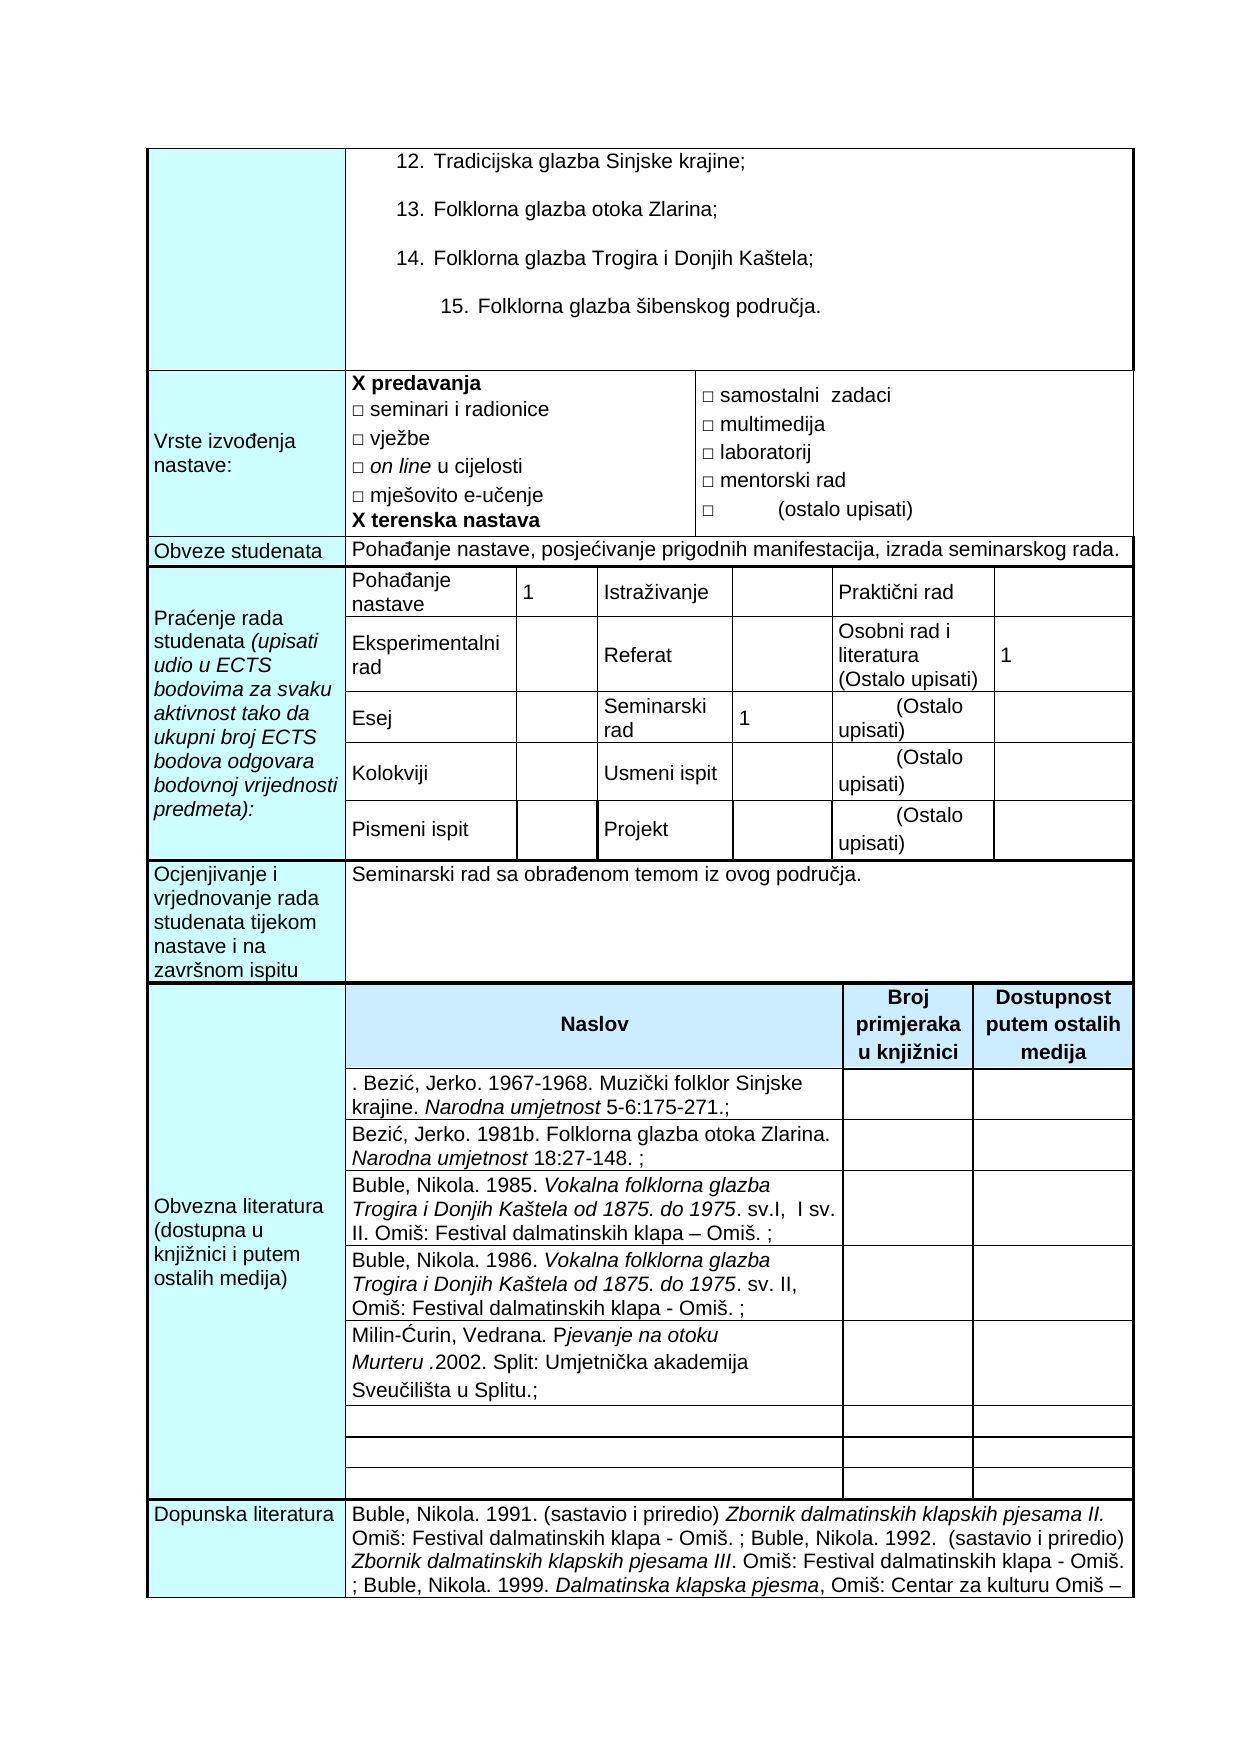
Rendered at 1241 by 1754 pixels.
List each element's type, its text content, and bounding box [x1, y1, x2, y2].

table_cell [844, 1406, 972, 1436]
table_cell [517, 743, 597, 800]
table_cell Dopunska literatura [149, 1501, 345, 1597]
table_cell [844, 1321, 972, 1405]
table_cell Praktični rad [833, 568, 994, 616]
table_cell [974, 1120, 1132, 1169]
table_cell [149, 149, 345, 369]
table_cell Naslov [346, 985, 842, 1067]
table_cell [734, 801, 831, 858]
table_cell 1 [733, 692, 832, 742]
table_cell [995, 568, 1132, 616]
table_cell 1 [517, 568, 597, 616]
table_cell [974, 1468, 1132, 1498]
table_cell Esej [346, 692, 516, 742]
table_cell [844, 1246, 972, 1319]
table_cell Vrste izvođenja nastave: [149, 371, 345, 536]
table_cell (Ostalo upisati) [833, 692, 994, 742]
table_cell Buble, Nikola. 1985. Vokalna folklorna glazba Trogira i Donjih Kaštela od 1875. do 1975. sv.I, I sv. II. Omiš: Festival dalmatinskih klapa – Omiš. ; [346, 1171, 842, 1244]
table_cell [974, 1321, 1132, 1405]
table_cell [844, 1468, 972, 1498]
table_cell [974, 1246, 1132, 1319]
table_cell Eksperimentalni rad [346, 617, 516, 691]
table_cell O obvezama studenata i sadržaju predmeta; Uvod: Vokalna i instrumentalna glazba na području Dalmacije; Vrste, glazbena obilježja; Tonalni odnosi, ritamsko i melopoetsko oblikovanje<, Izvori i načini izvođenja; Oblici predstavljanja tradicijske glazbe Dalmacije; Jednoglasje i višeglasje; Glazba uz ples; Glazba u procesijama; Glazba u procesijama; Sakralna tradicijska glazba; Tradicijska glazba Sinjske krajine; Folklorna glazba otoka Zlarina; Folklorna glazba Trogira i Donjih Kaštela; Folklorna glazba šibenskog područja. [346, 149, 1132, 369]
table_cell [346, 1406, 842, 1436]
table_cell ☐ samostalni zadaci ☐ multimedija ☐ laboratorij ☐ mentorski rad ☐ (ostalo upisati) [696, 371, 1133, 536]
table_cell (Ostalo upisati) [833, 743, 994, 800]
table_cell [346, 1438, 842, 1467]
table_cell Bezić, Jerko. 1981b. Folklorna glazba otoka Zlarina. Narodna umjetnost 18:27-148. ; [346, 1120, 842, 1169]
table_cell (Ostalo upisati) [833, 801, 993, 858]
table_cell Buble, Nikola. 1986. Vokalna folklorna glazba Trogira i Donjih Kaštela od 1875. do 1975. sv. II, Omiš: Festival dalmatinskih klapa - Omiš. ; [346, 1246, 842, 1319]
table_cell Broj primjeraka u knjižnici [844, 985, 972, 1067]
table_cell [517, 617, 597, 691]
table_cell [517, 692, 597, 742]
table_cell Dostupnost putem ostalih medija [974, 985, 1132, 1067]
table_cell Usmeni ispit [598, 743, 732, 800]
table_cell Pismeni ispit [346, 801, 516, 858]
table_cell Kolokviji [346, 743, 516, 800]
table_cell Pohađanje nastave, posjećivanje prigodnih manifestacija, izrada seminarskog rada. [346, 537, 1132, 564]
table_cell [995, 692, 1132, 742]
table_cell [995, 743, 1132, 800]
table_cell [844, 1120, 972, 1169]
table_cell Osobni rad i literatura (Ostalo upisati) [833, 617, 994, 691]
table_cell [995, 801, 1132, 858]
table_cell Buble, Nikola. 1991. (sastavio i priredio) Zbornik dalmatinskih klapskih pjesama II. Omiš: Festival dalmatinskih klapa - Omiš. ; Buble, Nikola. 1992. (sastavio i priredio) Zbornik dalmatinskih klapskih pjesama III. Omiš: Festival dalmatinskih klapa - Omiš. ; Buble, Nikola. 1999. Dalmatinska klapska pjesma, Omiš: Centar za kulturu Omiš – [346, 1501, 1132, 1597]
table_cell [974, 1070, 1132, 1118]
table_cell [733, 617, 832, 691]
table_cell [974, 1406, 1132, 1436]
table_cell Milin-Ćurin, Vedrana. Pjevanje na otoku Murteru .2002. Split: Umjetnička akademija Sveučilišta u Splitu.; [346, 1321, 842, 1405]
table_cell Istraživanje [598, 568, 732, 616]
table_cell Praćenje rada studenata (upisati udio u ECTS bodovima za svaku aktivnost tako da ukupni broj ECTS bodova odgovara bodovnoj vrijednosti predmeta): [149, 568, 345, 858]
table_cell Referat [598, 617, 732, 691]
table_cell [844, 1171, 972, 1244]
table_cell [974, 1171, 1132, 1244]
table_cell Obvezna literatura (dostupna u knjižnici i putem ostalih medija) [149, 985, 345, 1498]
table_cell X predavanja ☐ seminari i radionice ☐ vježbe ☐ on line u cijelosti ☐ mješovito e-učenje X terenska nastava [346, 371, 695, 536]
table_cell Obveze studenata [149, 537, 345, 564]
table_cell [974, 1438, 1132, 1467]
table_cell Seminarski rad [598, 692, 732, 742]
table_cell [733, 743, 832, 800]
table_cell [346, 1468, 842, 1498]
table_cell [844, 1438, 972, 1467]
table_cell Ocjenjivanje i vrjednovanje rada studenata tijekom nastave i na završnom ispitu [149, 862, 345, 981]
table_cell [844, 1070, 972, 1118]
table_cell Seminarski rad sa obrađenom temom iz ovog područja. [346, 862, 1132, 981]
table_cell [518, 801, 596, 858]
table_cell . Bezić, Jerko. 1967-1968. Muzički folklor Sinjske krajine. Narodna umjetnost 5-6:175-271.; [346, 1069, 842, 1118]
table_cell Projekt [599, 801, 732, 858]
table_cell 1 [995, 617, 1132, 691]
table_cell Pohađanje nastave [346, 568, 516, 616]
table_cell [733, 568, 832, 616]
